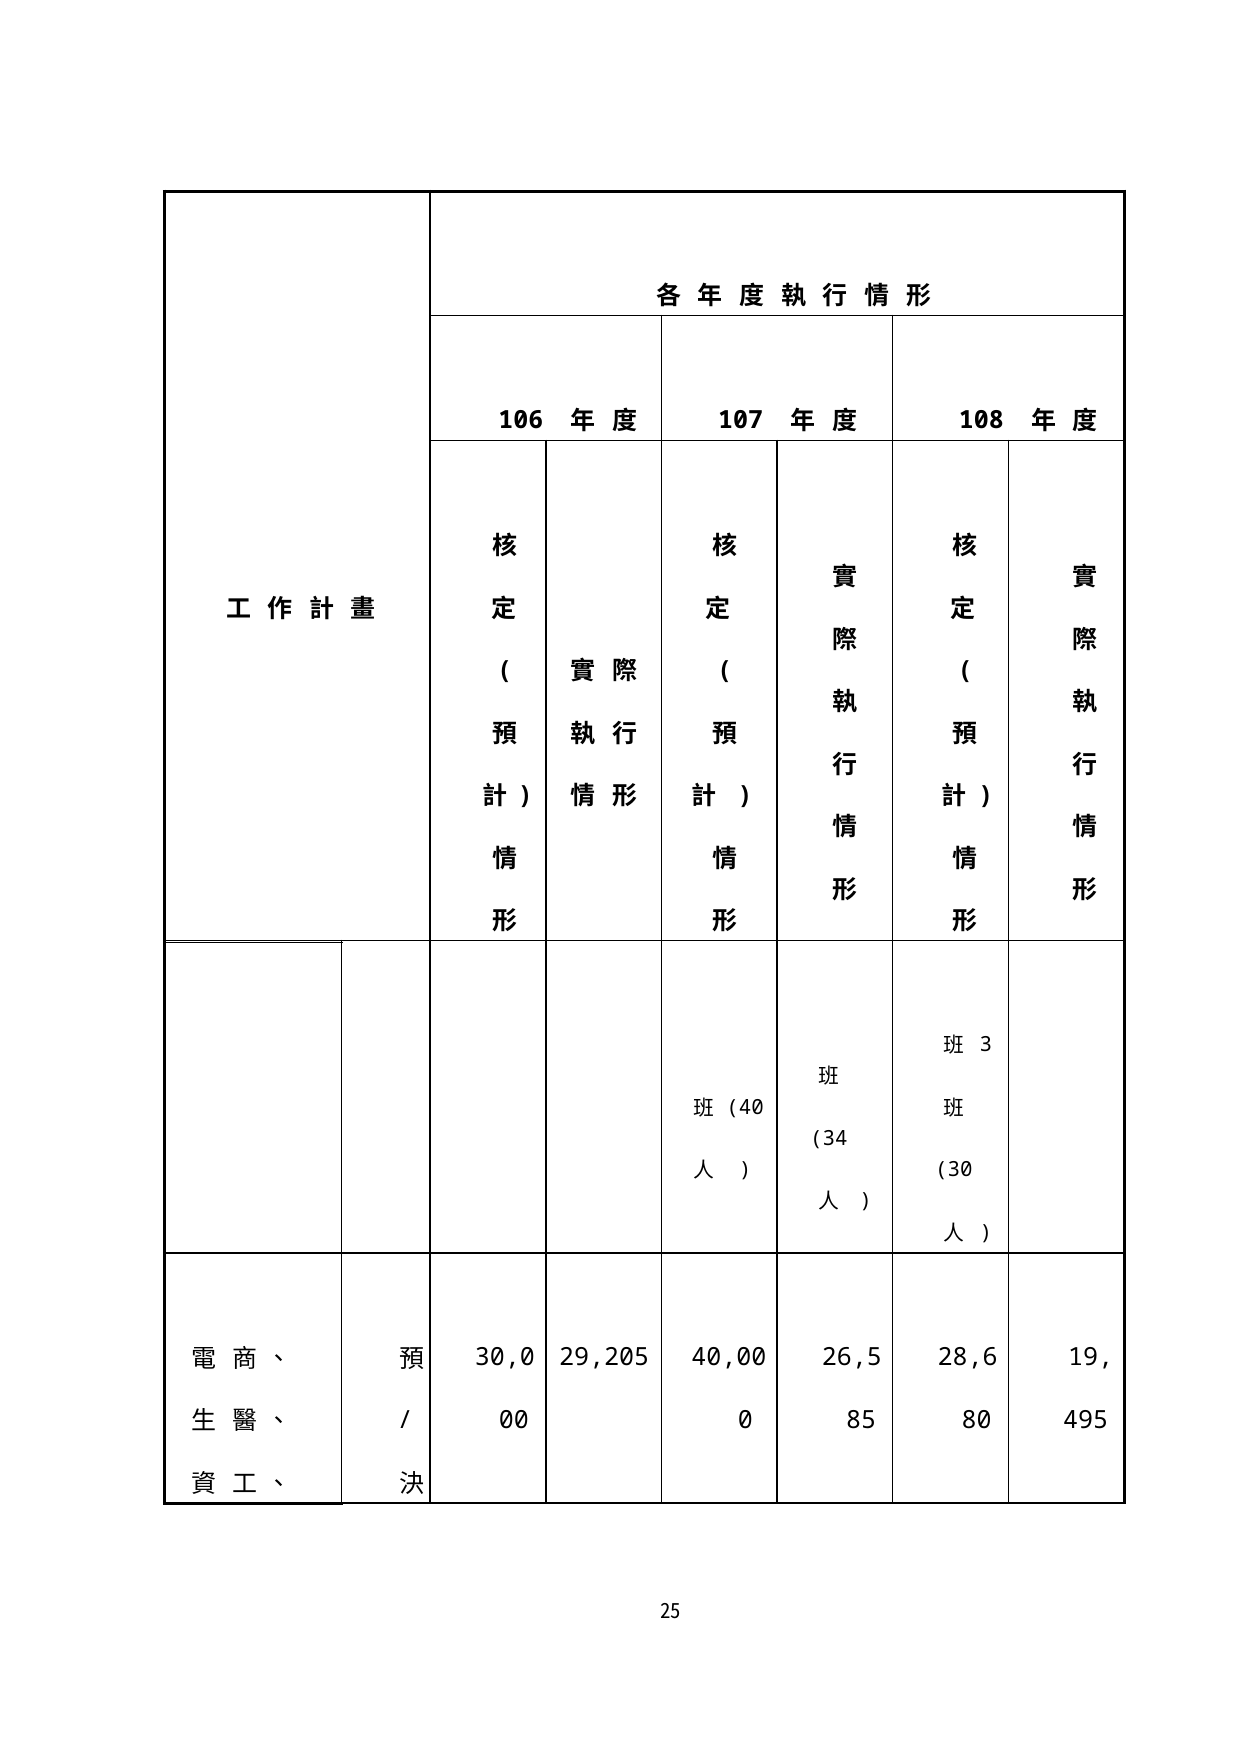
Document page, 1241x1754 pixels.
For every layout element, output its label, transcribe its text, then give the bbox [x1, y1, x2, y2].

table_cell [342, 941, 429, 1252]
table_cell 預/決 [342, 1254, 429, 1502]
table_cell 核定(預計)情形 [662, 441, 776, 939]
table_cell [1009, 941, 1123, 1252]
table_cell 19,495 [1009, 1254, 1123, 1502]
table_cell 29,205 [547, 1254, 661, 1502]
table_cell 實際執行情形 [547, 441, 661, 939]
table_header 各年度執行情形 [431, 193, 1123, 314]
table_header 工作計畫 [166, 193, 429, 939]
table_cell 108年度 [893, 316, 1123, 439]
table_cell [431, 941, 545, 1252]
table_cell 107年度 [662, 316, 892, 439]
table_cell 106年度 [431, 316, 661, 439]
table_cell [547, 941, 661, 1252]
table_cell 核定(預計)情形 [431, 441, 545, 939]
table_cell 班3班(30人) [893, 941, 1008, 1252]
table_cell [166, 943, 341, 1252]
table_cell 電商、生醫、資工、 [166, 1254, 341, 1502]
table_cell 班(34人) [778, 941, 892, 1252]
table_cell 28,680 [893, 1254, 1008, 1502]
table_cell 40,000 [662, 1254, 776, 1502]
table_cell 實際執行情形 [778, 441, 892, 939]
table_cell 30,000 [431, 1254, 545, 1502]
table_cell 核定(預計)情形 [893, 441, 1008, 939]
table_cell 實際執行情形 [1009, 441, 1123, 939]
table_cell 26,585 [778, 1254, 892, 1502]
table_cell 班(40人) [662, 941, 776, 1252]
